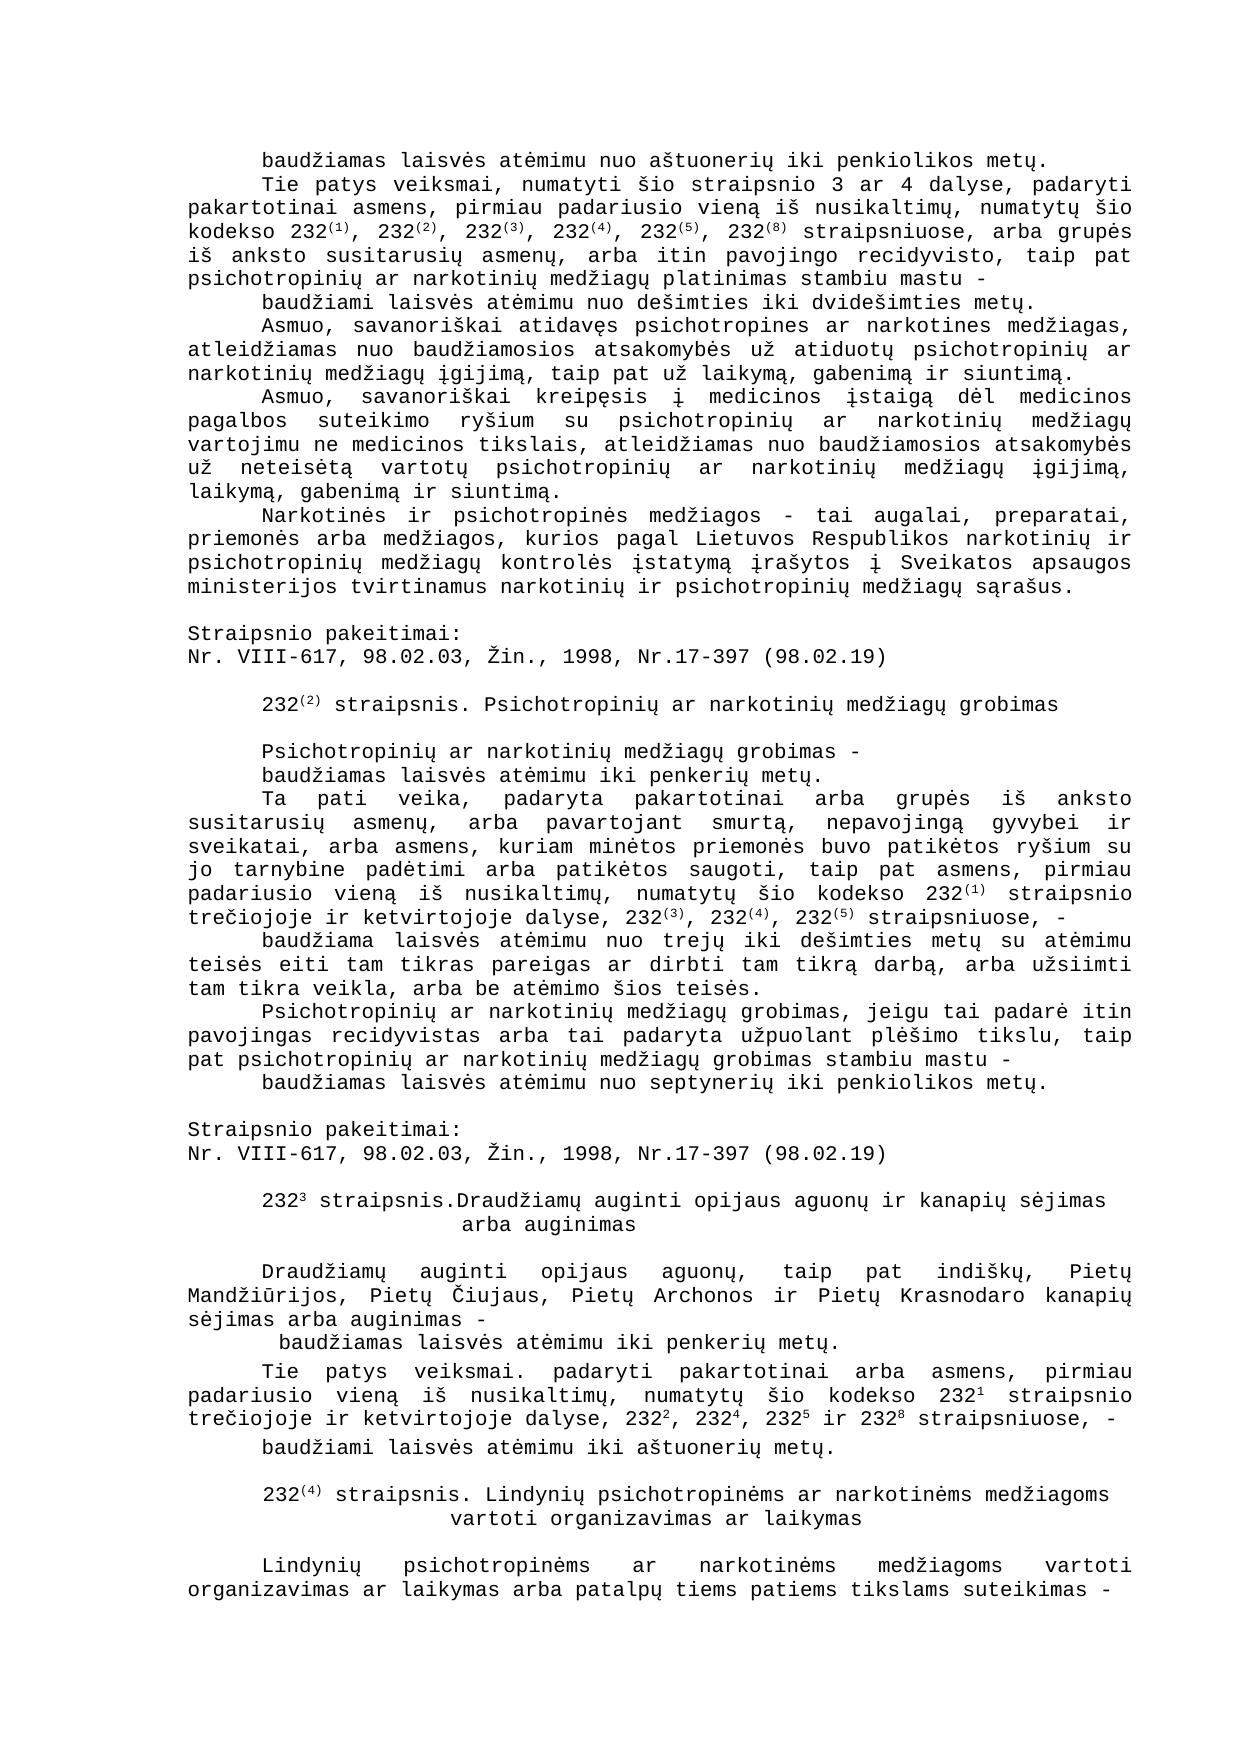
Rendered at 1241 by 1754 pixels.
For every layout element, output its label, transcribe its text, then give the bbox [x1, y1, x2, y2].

text Ta pati veika, padaryta pakartotinai arba grupės iš anksto susitarusių asmenų, arba pavartojant smurtą, nepavojingą gyvybei ir sveikatai, arba asmens, kuriam minėtos priemonės buvo patikėtos ryšium su jo tarnybine padėtimi arba patikėtos saugoti, taip pat asmens, pirmiau padariusio vieną iš nusikaltimų, numatytų šio kodekso 232(1) straipsnio trečiojoje ir ketvirtojoje dalyse, 232(3), 232(4), 232(5) straipsniuose, - [187, 788, 1132, 930]
text 232(4) straipsnis. Lindynių psichotropinėms ar narkotinėms medžiagoms vartoti organizavimas ar laikymas [262, 1484, 1132, 1531]
text arba auginimas [261, 1214, 1132, 1238]
text 232(2) straipsnis. Psichotropinių ar narkotinių medžiagų grobimas [187, 694, 1132, 717]
text Psichotropinių ar narkotinių medžiagų grobimas - [187, 741, 1132, 765]
text Draudžiamų auginti opijaus aguonų, taip pat indiškų, Pietų Mandžiūrijos, Pietų Čiujaus, Pietų Archonos ir Pietų Krasnodaro kanapių sėjimas arba auginimas - [187, 1261, 1132, 1332]
text baudžiamas laisvės atėmimu iki penkerių metų. [204, 1332, 1132, 1356]
text baudžiami laisvės atėmimu nuo dešimties iki dvidešimties metų. [187, 292, 1132, 316]
text baudžiami laisvės atėmimu iki aštuonerių metų. [187, 1437, 1132, 1461]
text Tie patys veiksmai. padaryti pakartotinai arba asmens, pirmiau padariusio vieną iš nusikaltimų, numatytų šio kodekso 2321 straipsnio trečiojoje ir ketvirtojoje dalyse, 2322, 2324, 2325 ir 2328 straipsniuose, - [187, 1361, 1132, 1432]
text Lindynių psichotropinėms ar narkotinėms medžiagoms vartoti organizavimas ar laikymas arba patalpų tiems patiems tikslams suteikimas - [187, 1555, 1132, 1602]
text Psichotropinių ar narkotinių medžiagų grobimas, jeigu tai padarė itin pavojingas recidyvistas arba tai padaryta užpuolant plėšimo tikslu, taip pat psichotropinių ar narkotinių medžiagų grobimas stambiu mastu - [187, 1001, 1132, 1072]
text Asmuo, savanoriškai kreipęsis į medicinos įstaigą dėl medicinos pagalbos suteikimo ryšium su psichotropinių ar narkotinių medžiagų vartojimu ne medicinos tikslais, atleidžiamas nuo baudžiamosios atsakomybės už neteisėtą vartotų psichotropinių ar narkotinių medžiagų įgijimą, laikymą, gabenimą ir siuntimą. [187, 386, 1132, 505]
text Nr. VIII-617, 98.02.03, Žin., 1998, Nr.17-397 (98.02.19) [187, 647, 1132, 670]
text baudžiamas laisvės atėmimu nuo aštuonerių iki penkiolikos metų. [187, 150, 1132, 174]
text 2323 straipsnis.Draudžiamų auginti opijaus aguonų ir kanapių sėjimas [261, 1190, 1132, 1214]
text Asmuo, savanoriškai atidavęs psichotropines ar narkotines medžiagas, atleidžiamas nuo baudžiamosios atsakomybės už atiduotų psichotropinių ar narkotinių medžiagų įgijimą, taip pat už laikymą, gabenimą ir siuntimą. [187, 316, 1132, 386]
text baudžiama laisvės atėmimu nuo trejų iki dešimties metų su atėmimu teisės eiti tam tikras pareigas ar dirbti tam tikrą darbą, arba užsiimti tam tikra veikla, arba be atėmimo šios teisės. [187, 930, 1132, 1001]
text Straipsnio pakeitimai: [187, 1119, 1132, 1143]
text Nr. VIII-617, 98.02.03, Žin., 1998, Nr.17-397 (98.02.19) [187, 1143, 1132, 1167]
text baudžiamas laisvės atėmimu iki penkerių metų. [187, 765, 1132, 788]
text Narkotinės ir psichotropinės medžiagos - tai augalai, preparatai, priemonės arba medžiagos, kurios pagal Lietuvos Respublikos narkotinių ir psichotropinių medžiagų kontrolės įstatymą įrašytos į Sveikatos apsaugos ministerijos tvirtinamus narkotinių ir psichotropinių medžiagų sąrašus. [187, 505, 1132, 599]
text Tie patys veiksmai, numatyti šio straipsnio 3 ar 4 dalyse, padaryti pakartotinai asmens, pirmiau padariusio vieną iš nusikaltimų, numatytų šio kodekso 232(1), 232(2), 232(3), 232(4), 232(5), 232(8) straipsniuose, arba grupės iš anksto susitarusių asmenų, arba itin pavojingo recidyvisto, taip pat psichotropinių ar narkotinių medžiagų platinimas stambiu mastu - [187, 174, 1132, 292]
text Straipsnio pakeitimai: [187, 623, 1132, 647]
text baudžiamas laisvės atėmimu nuo septynerių iki penkiolikos metų. [187, 1072, 1132, 1096]
